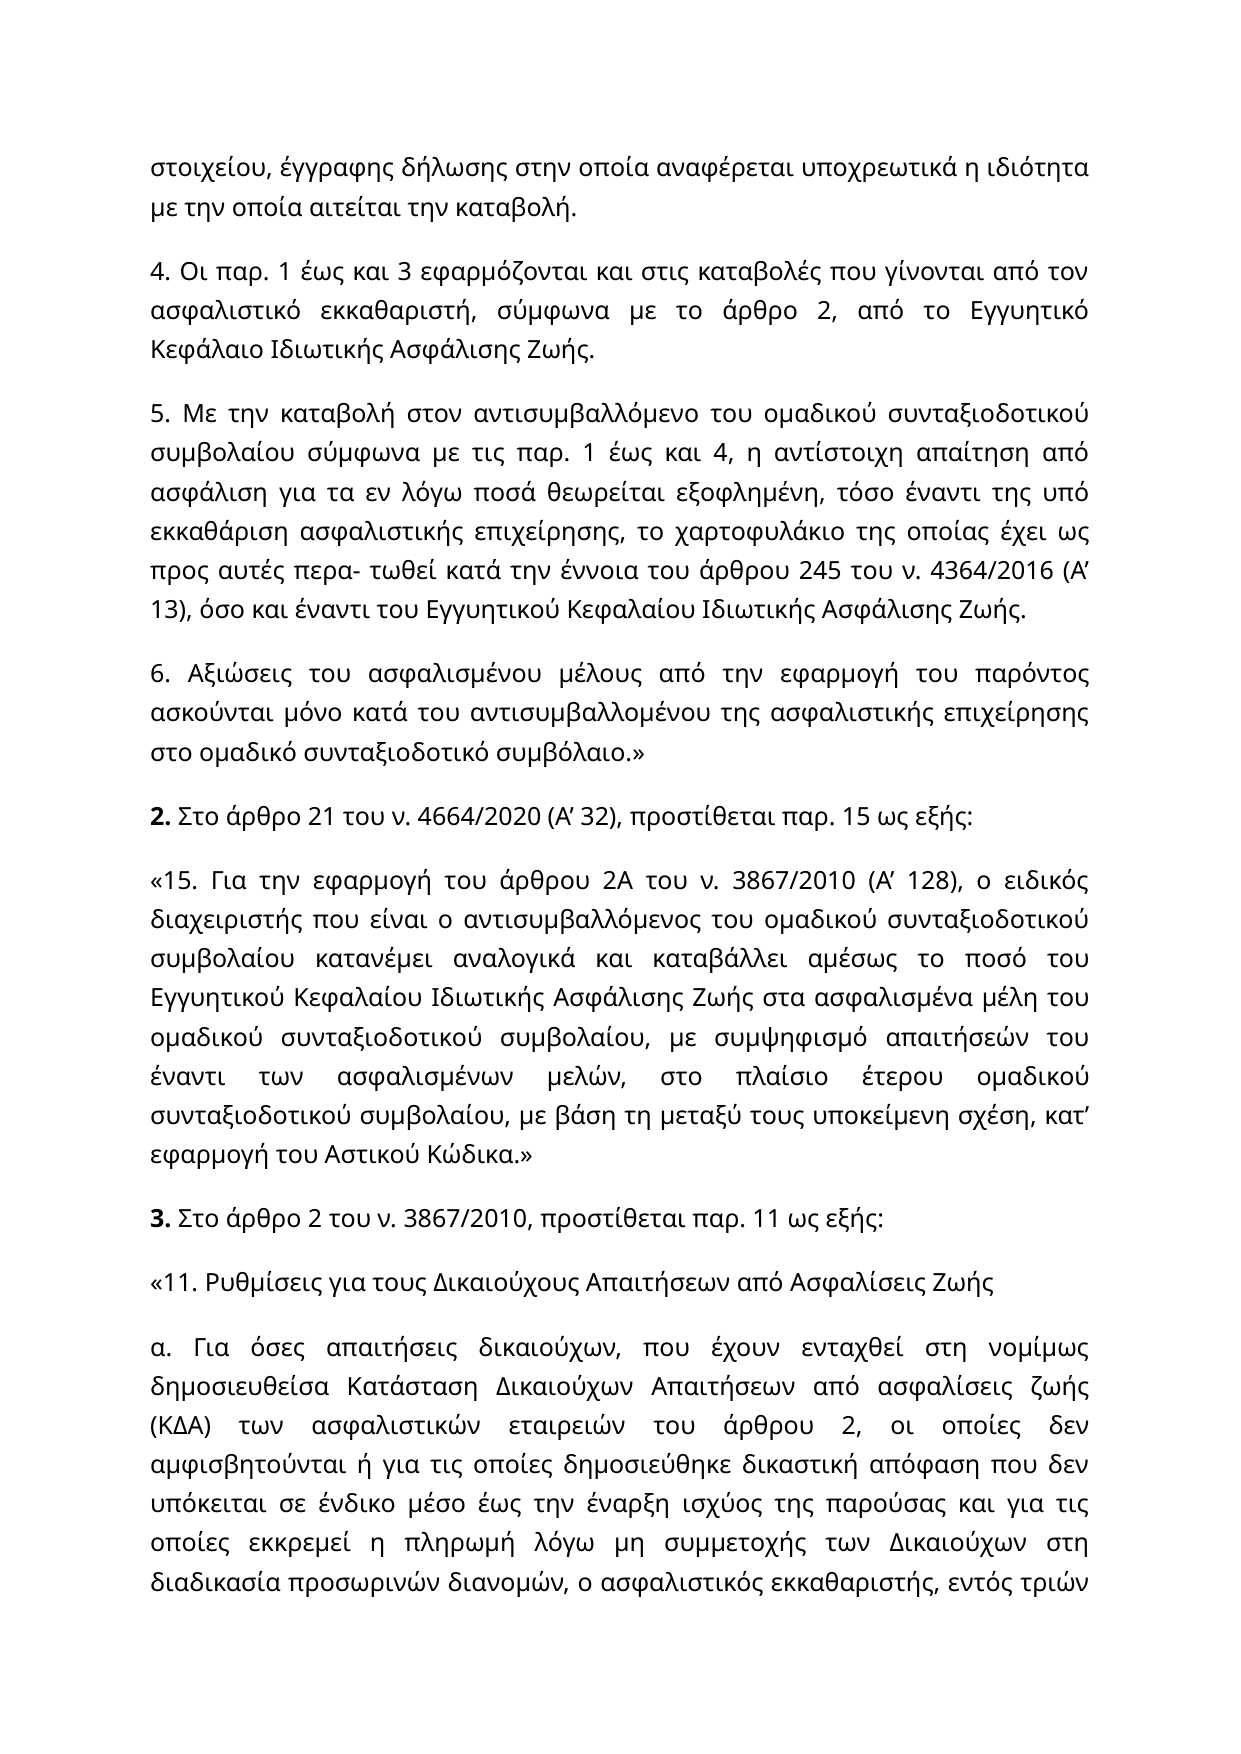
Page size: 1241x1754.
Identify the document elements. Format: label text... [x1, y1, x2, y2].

text 6. Αξιώσεις του ασφαλισμένου μέλους από την εφαρμογή του παρόντος ασκούνται μόνο κατά του αντισυμβαλλομένου της ασφαλιστικής επιχείρησης στο ομαδικό συνταξιοδοτικό συμβόλαιο.» [150, 656, 1090, 768]
text «15. Για την εφαρμογή του άρθρου 2Α του ν. 3867/2010 (Α’ 128), ο ειδικός διαχειριστής που είναι ο αντισυμβαλλόμενος του ομαδικού συνταξιοδοτικού συμβολαίου κατανέμει αναλογικά και καταβάλλει αμέσως το ποσό του Εγγυητικού Κεφαλαίου Ιδιωτικής Ασφάλισης Ζωής στα ασφαλισμένα μέλη του ομαδικού συνταξιοδοτικού συμβολαίου, με συμψηφισμό απαιτήσεών του έναντι των ασφαλισμένων μελών, στο πλαίσιο έτερου ομαδικού συνταξιοδοτικού συμβολαίου, με βάση τη μεταξύ τους υποκείμενη σχέση, κατ’ εφαρμογή του Αστικού Κώδικα.» [150, 862, 1090, 1171]
text 4. Οι παρ. 1 έως και 3 εφαρμόζονται και στις καταβολές που γίνονται από τον ασφαλιστικό εκκαθαριστή, σύμφωνα με το άρθρο 2, από το Εγγυητικό Κεφάλαιο Ιδιωτικής Ασφάλισης Ζωής. [150, 253, 1090, 366]
text «11. Ρυθμίσεις για τους Δικαιούχους Απαιτήσεων από Ασφαλίσεις Ζωής [150, 1265, 1090, 1299]
text 3. Στο άρθρο 2 του ν. 3867/2010, προστίθεται παρ. 11 ως εξής: [150, 1201, 1090, 1235]
text α. Για όσες απαιτήσεις δικαιούχων, που έχουν ενταχθεί στη νομίμως δημοσιευθείσα Κατάσταση Δικαιούχων Απαιτήσεων από ασφαλίσεις ζωής (ΚΔΑ) των ασφαλιστικών εταιρειών του άρθρου 2, οι οποίες δεν αμφισβητούνται ή για τις οποίες δημοσιεύθηκε δικαστική απόφαση που δεν υπόκειται σε ένδικο μέσο έως την έναρξη ισχύος της παρούσας και για τις οποίες εκκρεμεί η πληρωμή λόγω μη συμμετοχής των Δικαιούχων στη διαδικασία προσωρινών διανομών, ο ασφαλιστικός εκκαθαριστής, εντός τριών [150, 1329, 1090, 1598]
text 5. Με την καταβολή στον αντισυμβαλλόμενο του ομαδικού συνταξιοδοτικού συμβολαίου σύμφωνα με τις παρ. 1 έως και 4, η αντίστοιχη απαίτηση από ασφάλιση για τα εν λόγω ποσά θεωρείται εξοφλημένη, τόσο έναντι της υπό εκκαθάριση ασφαλιστικής επιχείρησης, το χαρτοφυλάκιο της οποίας έχει ως προς αυτές περα- τωθεί κατά την έννοια του άρθρου 245 του ν. 4364/2016 (Α’ 13), όσο και έναντι του Εγγυητικού Κεφαλαίου Ιδιωτικής Ασφάλισης Ζωής. [150, 396, 1090, 626]
text στοιχείου, έγγραφης δήλωσης στην οποία αναφέρεται υποχρεωτικά η ιδιότητα με την οποία αιτείται την καταβολή. [150, 150, 1090, 223]
text 2. Στο άρθρο 21 του ν. 4664/2020 (Α’ 32), προστίθεται παρ. 15 ως εξής: [150, 798, 1090, 832]
